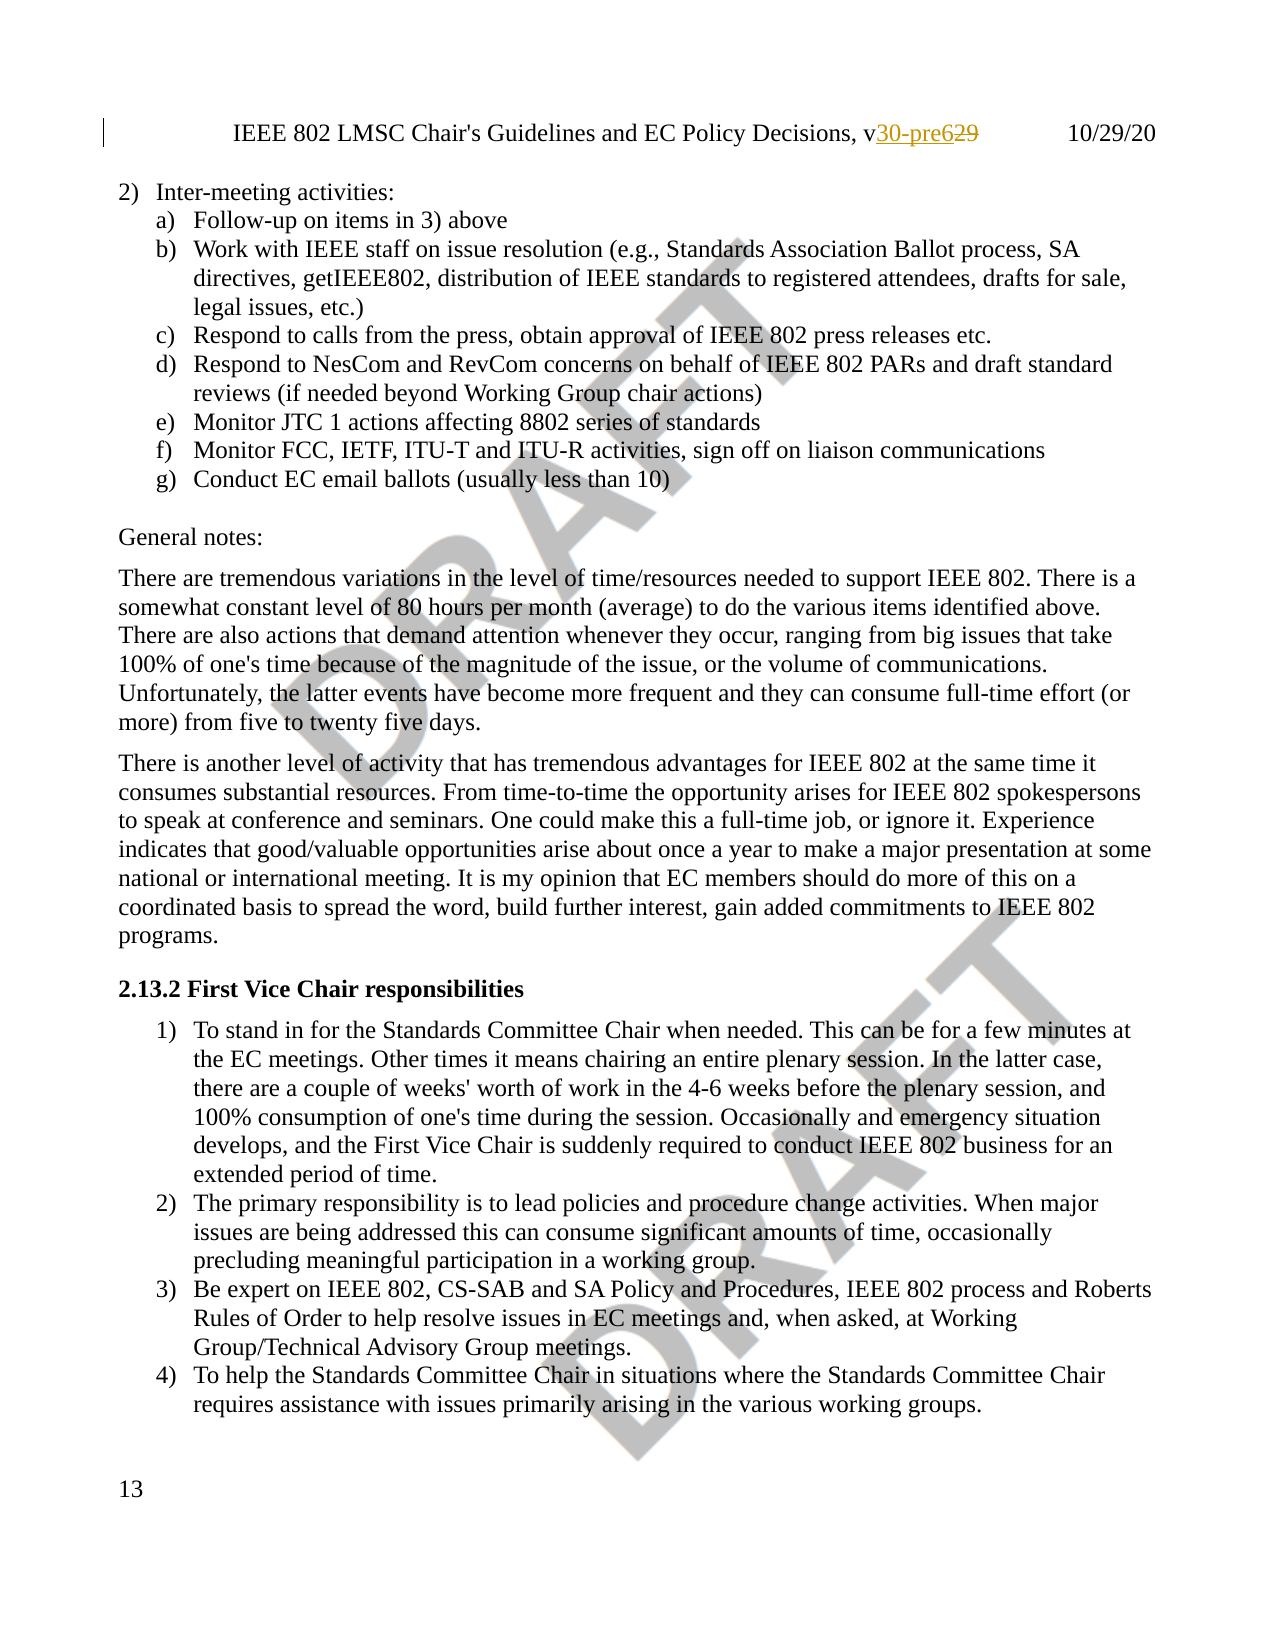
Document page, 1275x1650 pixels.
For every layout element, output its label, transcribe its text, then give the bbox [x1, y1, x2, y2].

list Monitor FCC, IETF, ITU-T and ITU-R activities, sign off on liaison communications [156, 436, 1157, 464]
list The primary responsibility is to lead policies and procedure change activities. When major issues are being addressed this can consume significant amounts of time, occasionally precluding meaningful participation in a working group. [156, 1188, 1157, 1274]
text There are tremendous variations in the level of time/resources needed to support IEEE 802. There is a somewhat constant level of 80 hours per month (average) to do the various items identified above. There are also actions that demand attention whenever they occur, ranging from big issues that take 100% of one's time because of the magnitude of the issue, or the volume of communications. Unfortunately, the latter events have become more frequent and they can consume full-time effort (or more) from five to twenty five days. [118, 563, 1157, 736]
list To stand in for the Standards Committee Chair when needed. This can be for a few minutes at the EC meetings. Other times it means chairing an entire plenary session. In the latter case, there are a couple of weeks' worth of work in the 4-6 weeks before the plenary session, and 100% consumption of one's time during the session. Occasionally and emergency situation develops, and the First Vice Chair is suddenly required to conduct IEEE 802 business for an extended period of time. [156, 1016, 1157, 1188]
list Work with IEEE staff on issue resolution (e.g., Standards Association Ballot process, SA directives, getIEEE802, distribution of IEEE standards to registered attendees, drafts for sale, legal issues, etc.) [156, 234, 1157, 321]
text There is another level of activity that has tremendous advantages for IEEE 802 at the same time it consumes substantial resources. From time-to-time the opportunity arises for IEEE 802 spokespersons to speak at conference and seminars. One could make this a full-time job, or ignore it. Experience indicates that good/valuable opportunities arise about once a year to make a major presentation at some national or international meeting. It is my opinion that EC members should do more of this on a coordinated basis to spread the word, build further interest, gain added commitments to IEEE 802 programs. [118, 748, 1157, 949]
text General notes: [118, 522, 1157, 551]
list Conduct EC email ballots (usually less than 10) [156, 464, 1157, 522]
list Monitor JTC 1 actions affecting 8802 series of standards [156, 407, 1157, 436]
list To help the Standards Committee Chair in situations where the Standards Committee Chair requires assistance with issues primarily arising in the various working groups. [156, 1361, 1157, 1418]
list Respond to calls from the press, obtain approval of IEEE 802 press releases etc. [156, 321, 1157, 349]
subtitle First Vice Chair responsibilities [118, 974, 1157, 1003]
list Follow-up on items in 3) above [156, 206, 1157, 234]
picture [0, 0, 1275, 1650]
list Be expert on IEEE 802, CS-SAB and SA Policy and Procedures, IEEE 802 process and Roberts Rules of Order to help resolve issues in EC meetings and, when asked, at Working Group/Technical Advisory Group meetings. [156, 1274, 1157, 1361]
list Respond to NesCom and RevCom concerns on behalf of IEEE 802 PARs and draft standard reviews (if needed beyond Working Group chair actions) [156, 349, 1157, 407]
list Inter-meeting activities: [118, 177, 1157, 206]
